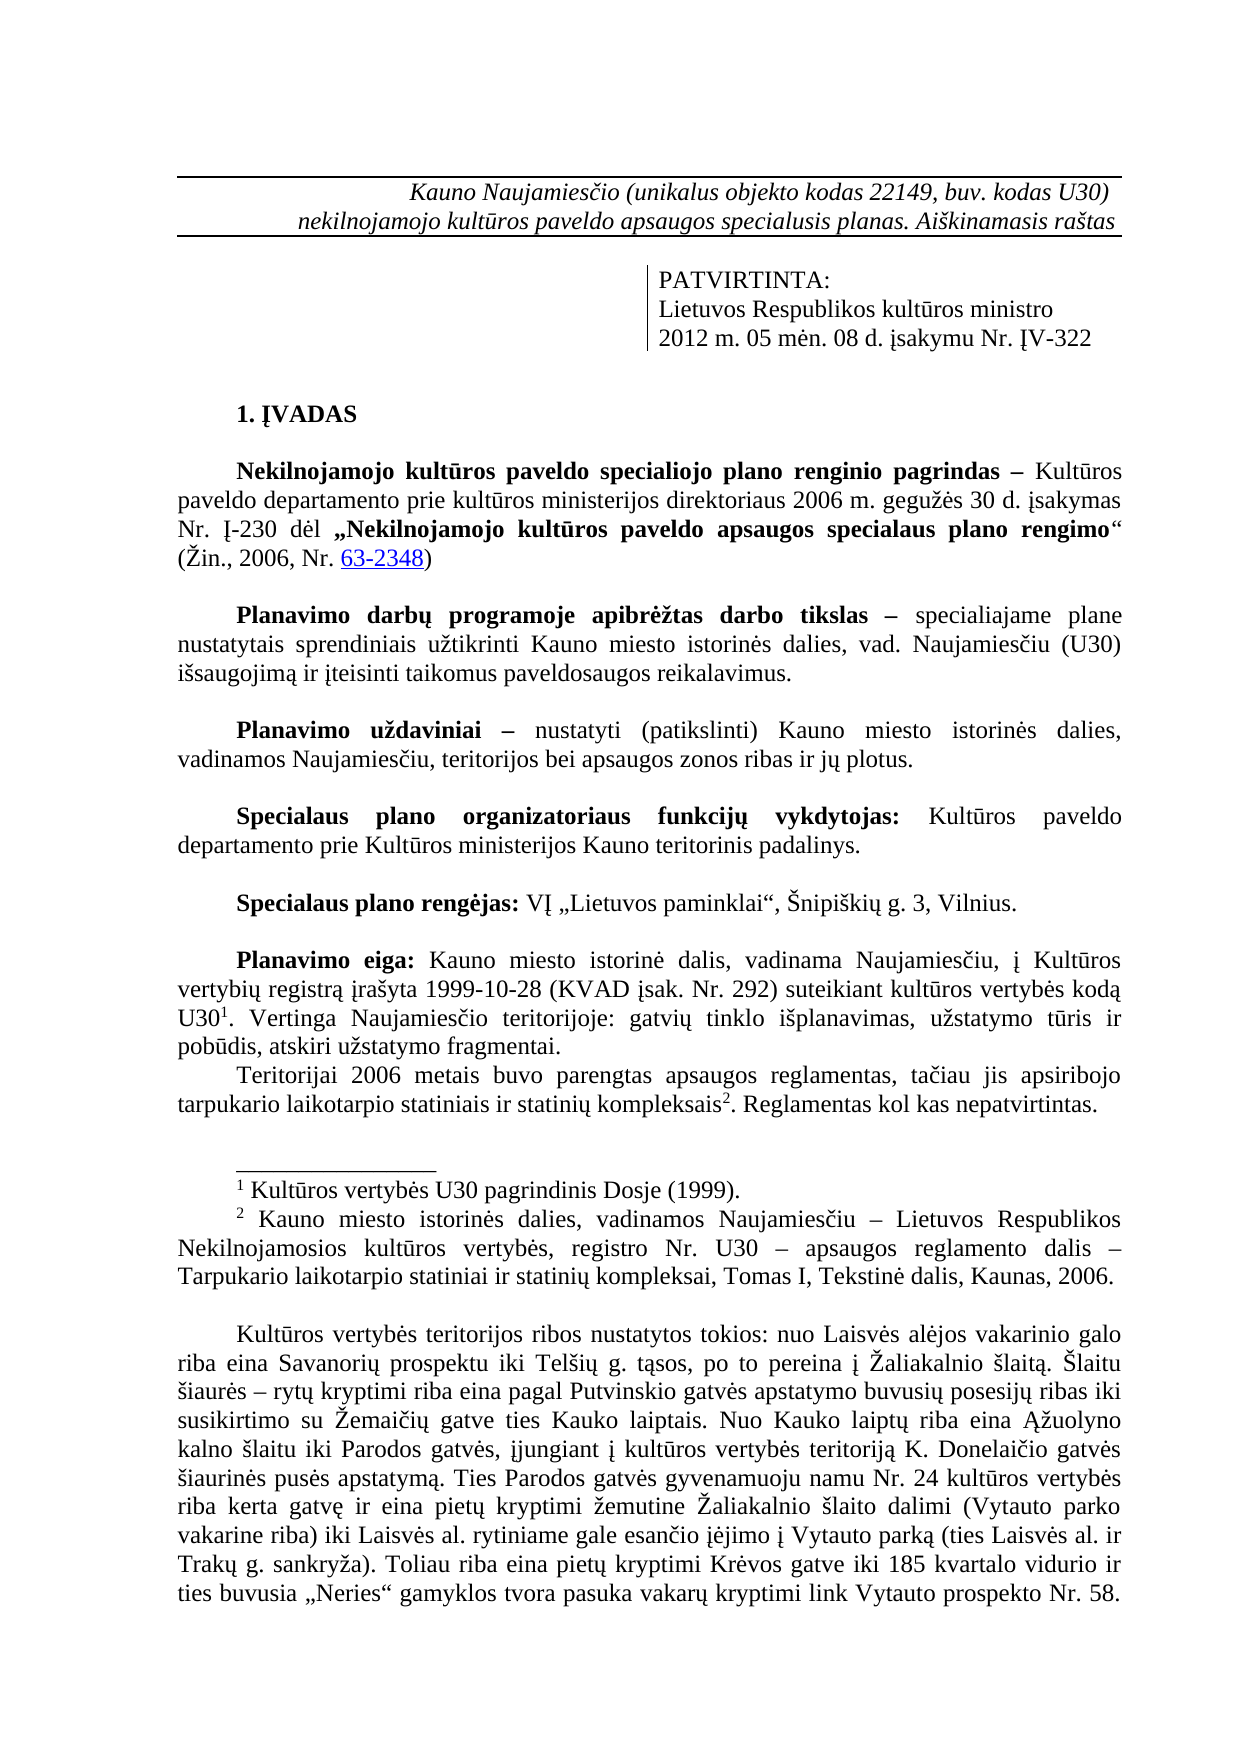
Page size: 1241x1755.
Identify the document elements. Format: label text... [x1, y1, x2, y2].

text Planavimo uždaviniai – nustatyti (patikslinti) Kauno miesto istorinės dalies, vadinamos Naujamiesčiu, teritorijos bei apsaugos zonos ribas ir jų plotus. [177, 715, 1122, 773]
table_header PATVIRTINTA: Lietuvos Respublikos kultūros ministro 2012 m. 05 mėn. 08 d. įsakymu Nr. ĮV-322 [648, 265, 1122, 351]
text Planavimo darbų programoje apibrėžtas darbo tikslas – specialiajame plane nustatytais sprendiniais užtikrinti Kauno miesto istorinės dalies, vad. Naujamiesčiu (U30) išsaugojimą ir įteisinti taikomus paveldosaugos reikalavimus. [177, 600, 1122, 686]
table_header Kauno Naujamiesčio (unikalus objekto kodas 22149, buv. kodas U30) nekilnojamojo kultūros paveldo apsaugos specialusis planas. Aiškinamasis raštas [177, 178, 1122, 235]
text 2 Kauno miesto istorinės dalies, vadinamos Naujamiesčiu – Lietuvos Respublikos Nekilnojamosios kultūros vertybės, registro Nr. U30 – apsaugos reglamento dalis – Tarpukario laikotarpio statiniai ir statinių kompleksai, Tomas I, Tekstinė dalis, Kaunas, 2006. [177, 1204, 1122, 1290]
text Specialaus plano organizatoriaus funkcijų vykdytojas: Kultūros paveldo departamento prie Kultūros ministerijos Kauno teritorinis padalinys. [177, 801, 1122, 859]
text Teritorijai 2006 metais buvo parengtas apsaugos reglamentas, tačiau jis apsiribojo tarpukario laikotarpio statiniais ir statinių kompleksais2. Reglamentas kol kas nepatvirtintas. [177, 1060, 1122, 1118]
text Kultūros vertybės teritorijos ribos nustatytos tokios: nuo Laisvės alėjos vakarinio galo riba eina Savanorių prospektu iki Telšių g. tąsos, po to pereina į Žaliakalnio šlaitą. Šlaitu šiaurės – rytų kryptimi riba eina pagal Putvinskio gatvės apstatymo buvusių posesijų ribas iki susikirtimo su Žemaičių gatve ties Kauko laiptais. Nuo Kauko laiptų riba eina Ąžuolyno kalno šlaitu iki Parodos gatvės, įjungiant į kultūros vertybės teritoriją K. Donelaičio gatvės šiaurinės pusės apstatymą. Ties Parodos gatvės gyvenamuoju namu Nr. 24 kultūros vertybės riba kerta gatvę ir eina pietų kryptimi žemutine Žaliakalnio šlaito dalimi (Vytauto parko vakarine riba) iki Laisvės al. rytiniame gale esančio įėjimo į Vytauto parką (ties Laisvės al. ir Trakų g. sankryža). Toliau riba eina pietų kryptimi Krėvos gatve iki 185 kvartalo vidurio ir ties buvusia „Neries“ gamyklos tvora pasuka vakarų kryptimi link Vytauto prospekto Nr. 58. [177, 1319, 1122, 1606]
text ________________ [177, 1146, 1122, 1175]
table_header [177, 265, 647, 351]
text 1 Kultūros vertybės U30 pagrindinis Dosje (1999). [177, 1175, 1122, 1204]
text Specialaus plano rengėjas: VĮ „Lietuvos paminklai“, Šnipiškių g. 3, Vilnius. [177, 888, 1122, 916]
text Planavimo eiga: Kauno miesto istorinė dalis, vadinama Naujamiesčiu, į Kultūros vertybių registrą įrašyta 1999-10-28 (KVAD įsak. Nr. 292) suteikiant kultūros vertybės kodą U301. Vertinga Naujamiesčio teritorijoje: gatvių tinklo išplanavimas, užstatymo tūris ir pobūdis, atskiri užstatymo fragmentai. [177, 945, 1122, 1060]
text 1. ĮVADAS [177, 380, 1122, 428]
text Nekilnojamojo kultūros paveldo specialiojo plano renginio pagrindas – Kultūros paveldo departamento prie kultūros ministerijos direktoriaus 2006 m. gegužės 30 d. įsakymas Nr. Į-230 dėl „Nekilnojamojo kultūros paveldo apsaugos specialaus plano rengimo“ (Žin., 2006, Nr. 63-2348) [177, 456, 1122, 571]
